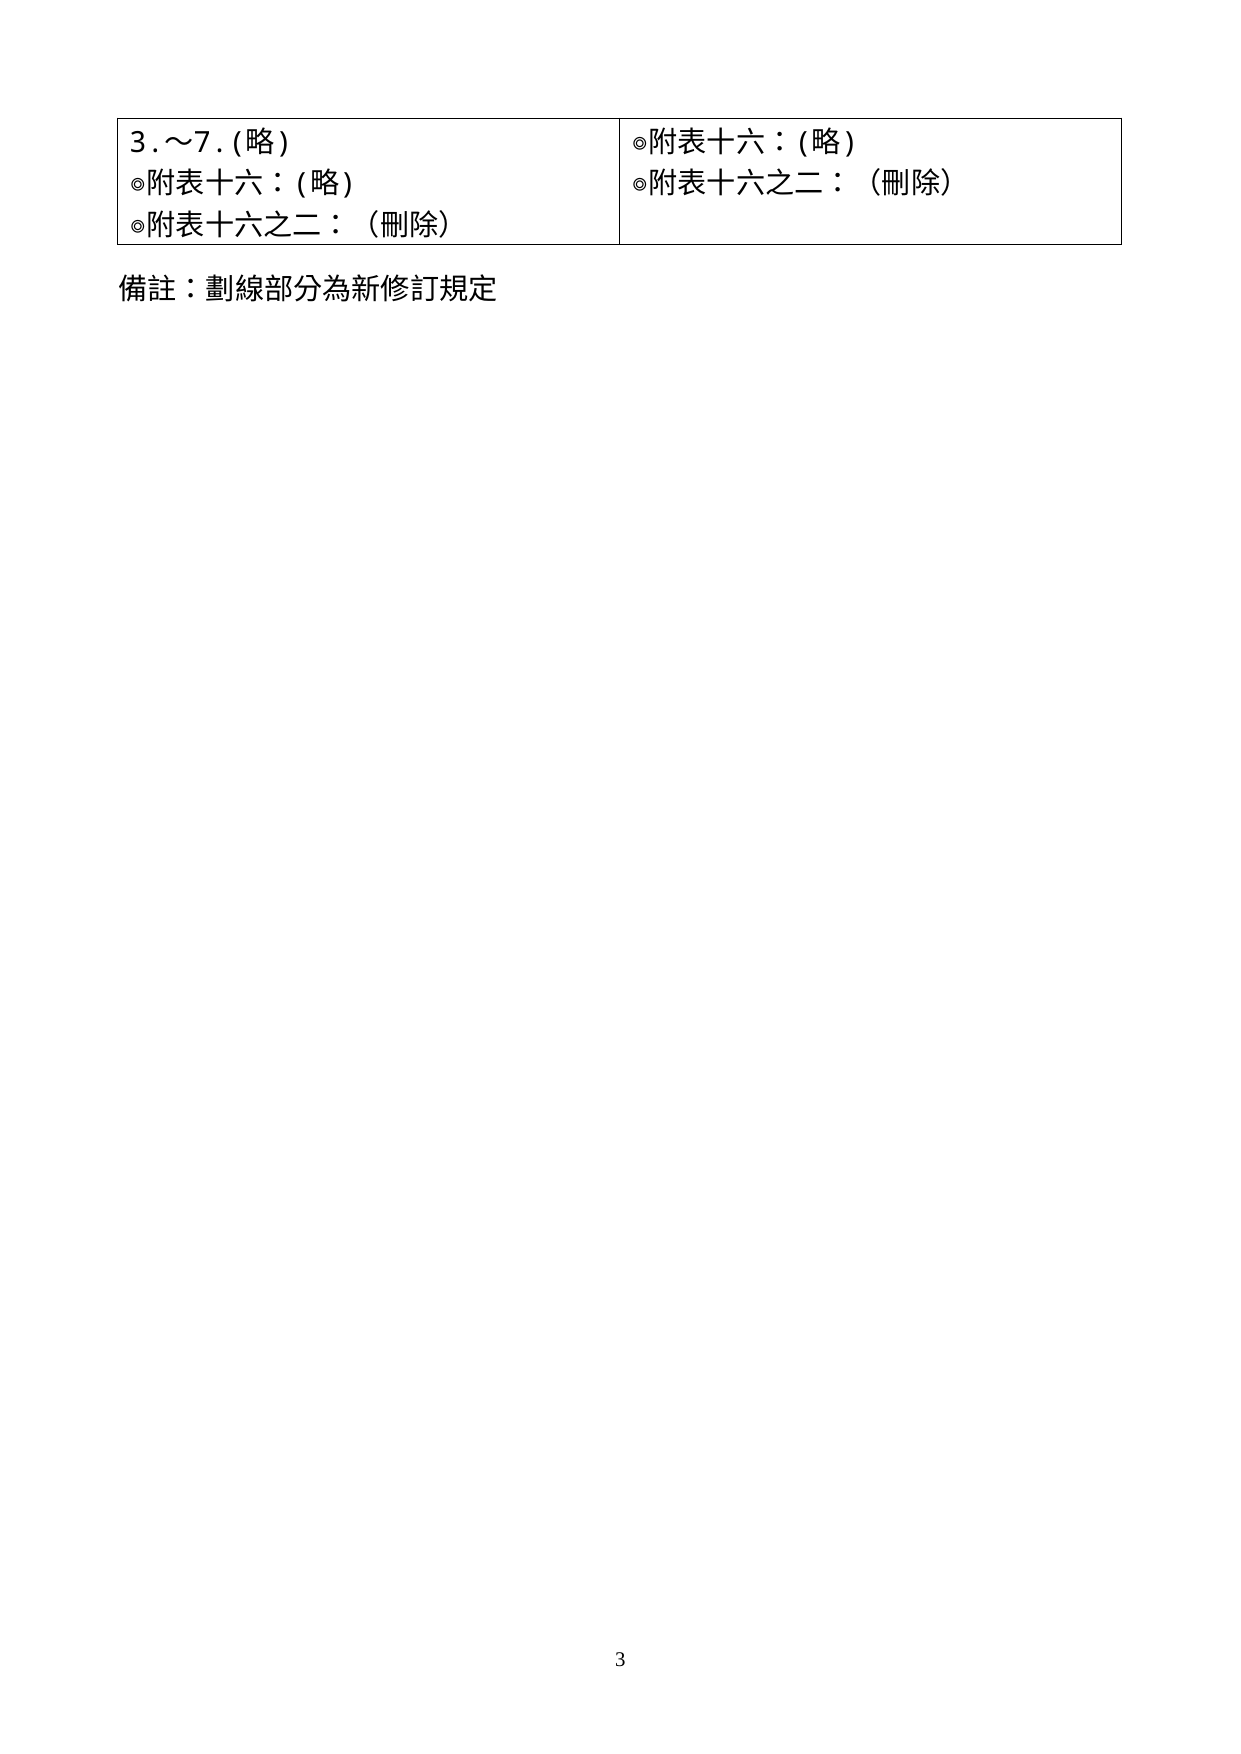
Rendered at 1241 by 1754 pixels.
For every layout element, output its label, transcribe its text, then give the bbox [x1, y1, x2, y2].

text 備註：劃線部分為新修訂規定 [118, 245, 1122, 307]
table_cell ◎附表十六：(略) ◎附表十六之二：（刪除） [620, 119, 1121, 244]
table_cell 3.〜7.(略) ◎附表十六：(略) ◎附表十六之二：（刪除） [118, 119, 619, 244]
